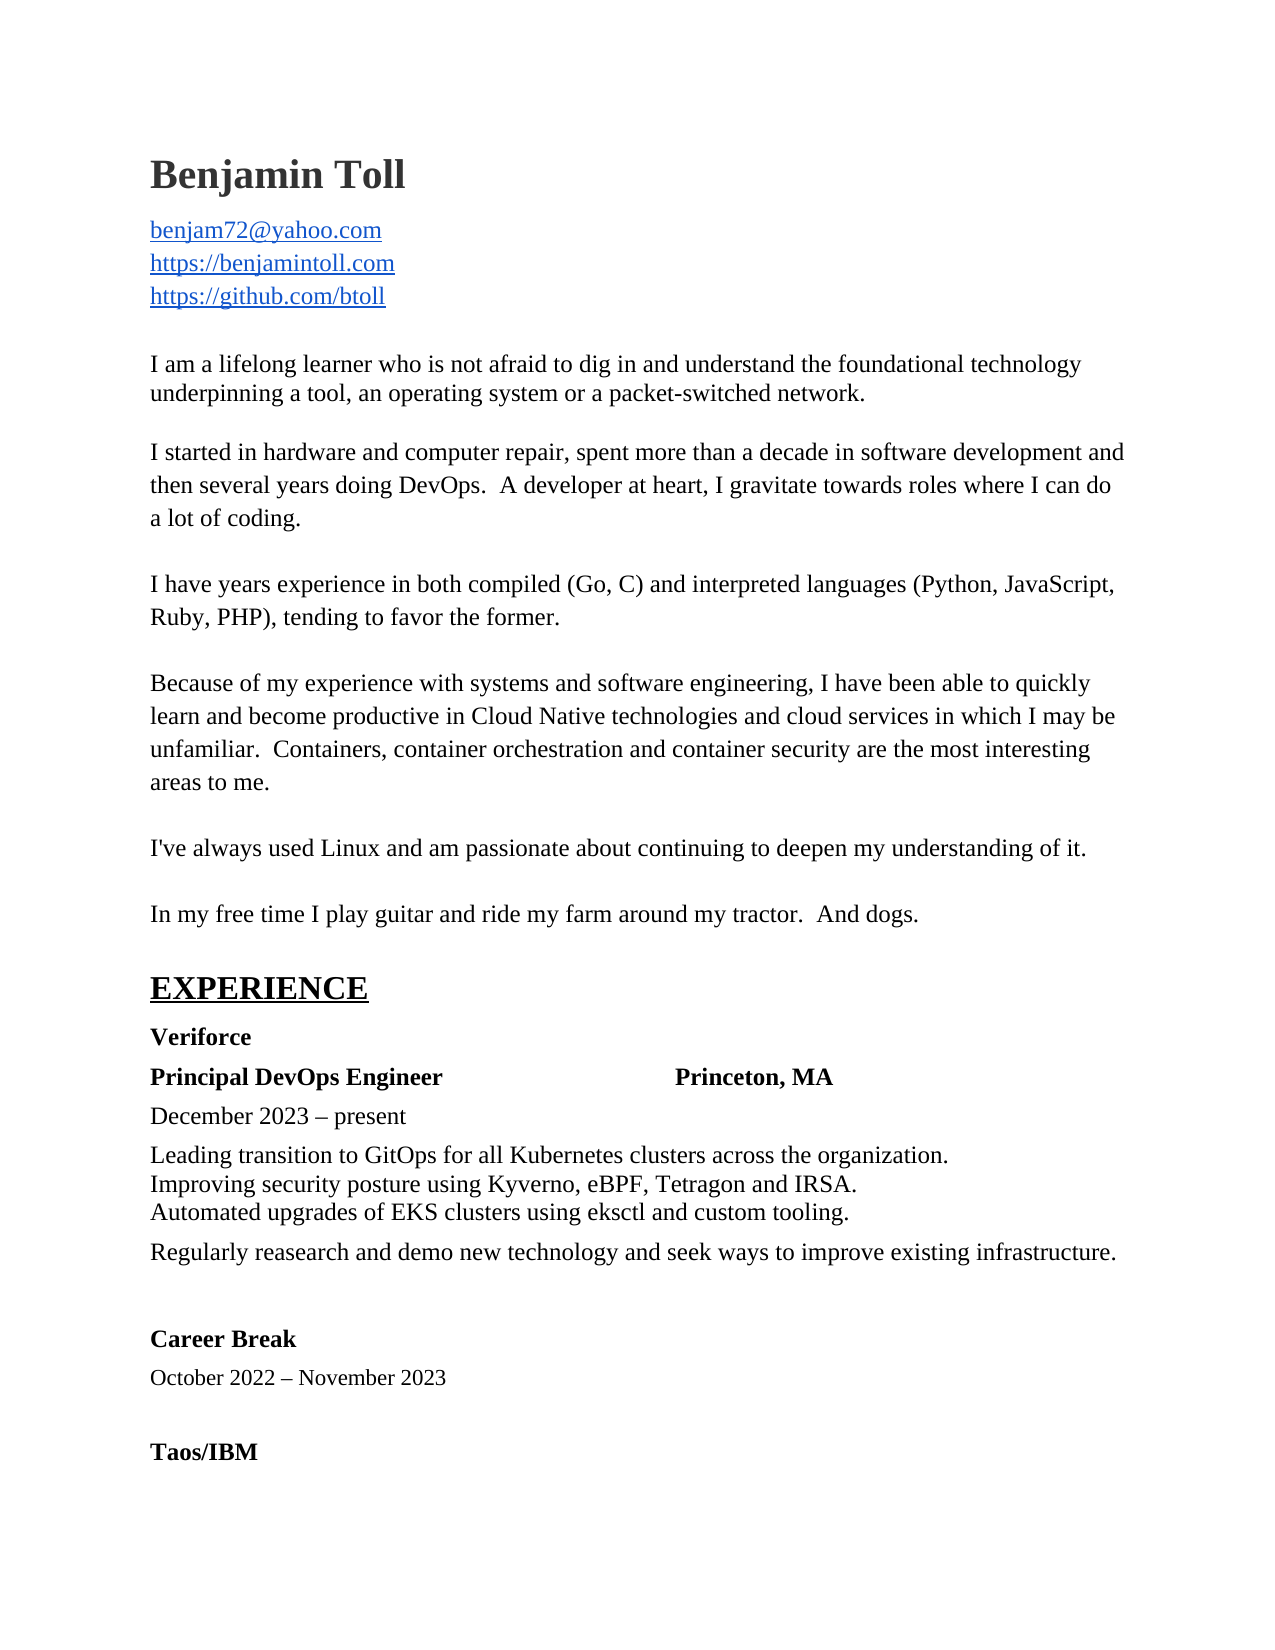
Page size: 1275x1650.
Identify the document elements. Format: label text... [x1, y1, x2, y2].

text Veriforce [150, 1022, 1125, 1051]
text Benjamin Toll [150, 150, 1125, 198]
text Leading transition to GitOps for all Kubernetes clusters across the organization. Improving security posture using Kyverno, eBPF, Tetragon and IRSA. Automated upgrades of EKS clusters using eksctl and custom tooling. [150, 1140, 1125, 1226]
text Taos/IBM [150, 1437, 1125, 1466]
text I started in hardware and computer repair, spent more than a decade in software development and then several years doing DevOps. A developer at heart, I gravitate towards roles where I can do a lot of coding. [150, 437, 1125, 532]
text I've always used Linux and am passionate about continuing to deepen my understanding of it. [150, 833, 1125, 862]
text Principal DevOps Engineer Princeton, MA [150, 1062, 1125, 1090]
text Because of my experience with systems and software engineering, I have been able to quickly learn and become productive in Cloud Native technologies and cloud services in which I may be unfamiliar. Containers, container orchestration and container security are the most interesting areas to me. [150, 668, 1125, 796]
text Regularly reasearch and demo new technology and seek ways to improve existing infrastructure. [150, 1237, 1125, 1265]
text https://benjamintoll.com [150, 248, 1125, 277]
text https://github.com/btoll [150, 281, 1125, 310]
text EXPERIENCE [150, 968, 1125, 1006]
text Career Break [150, 1324, 1125, 1353]
text In my free time I play guitar and ride my farm around my tractor. And dogs. [150, 899, 1125, 928]
text October 2022 – November 2023 [150, 1364, 1125, 1390]
text I have years experience in both compiled (Go, C) and interpreted languages (Python, JavaScript, Ruby, PHP), tending to favor the former. [150, 569, 1125, 631]
text December 2023 – present [150, 1101, 1125, 1129]
text benjam72@yahoo.com [150, 216, 1125, 244]
text I am a lifelong learner who is not afraid to dig in and understand the foundational technology underpinning a tool, an operating system or a packet-switched network. [150, 349, 1125, 407]
